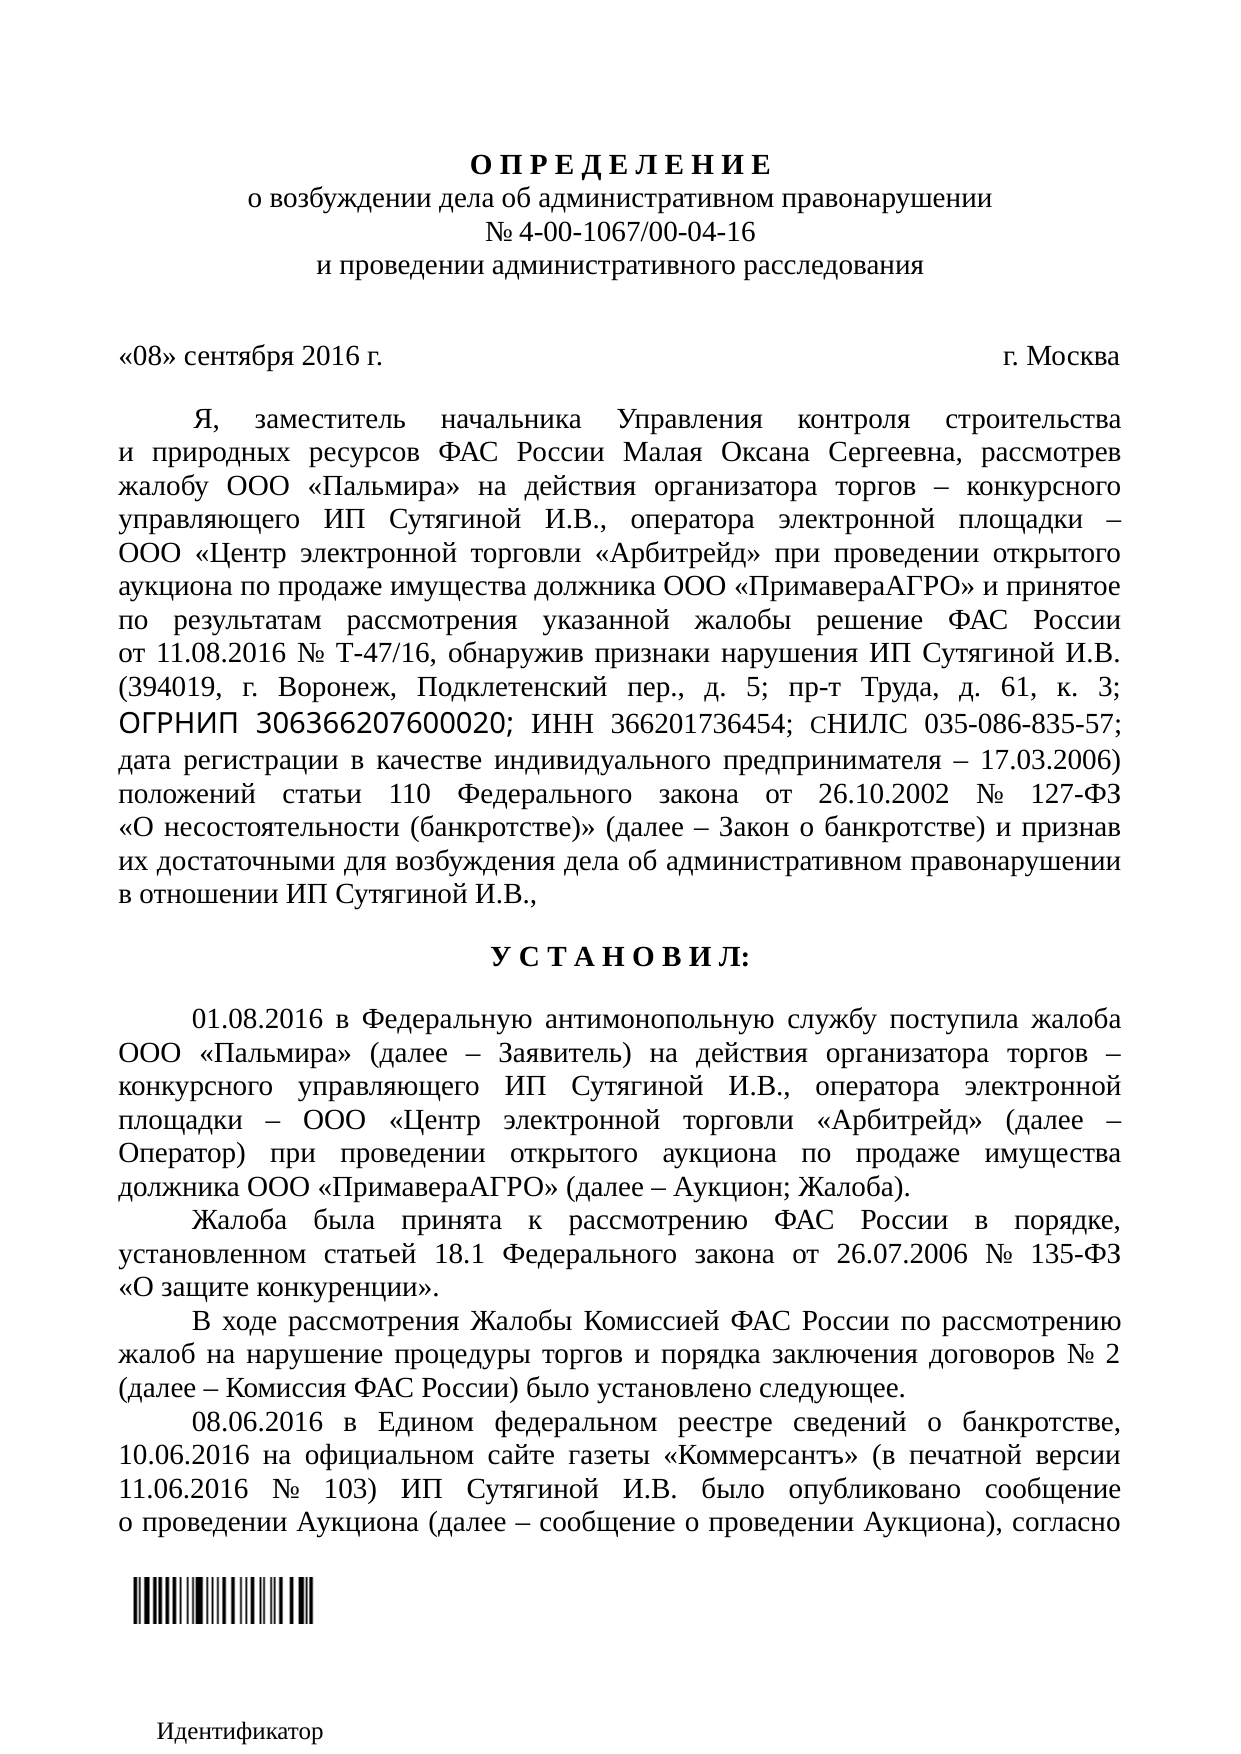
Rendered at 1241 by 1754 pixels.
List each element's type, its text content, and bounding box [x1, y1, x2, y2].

text Жалоба была принята к рассмотрению ФАС России в порядке, установленном статьей 18.1 Федерального закона от 26.07.2006 № 135-ФЗ «О защите конкуренции». [118, 1202, 1122, 1303]
text 01.08.2016 в Федеральную антимонопольную службу поступила жалоба ООО «Пальмира» (далее – Заявитель) на действия организатора торгов – конкурсного управляющего ИП Сутягиной И.В., оператора электронной площадки – ООО «Центр электронной торговли «Арбитрейд» (далее – Оператор) при проведении открытого аукциона по продаже имущества должника ООО «ПримавераАГРО» (далее – Аукцион; Жалоба). [118, 1001, 1122, 1202]
picture [118, 1577, 331, 1624]
text В ходе рассмотрения Жалобы Комиссией ФАС России по рассмотрению жалоб на нарушение процедуры торгов и порядка заключения договоров № 2 (далее – Комиссия ФАС России) было установлено следующее. [118, 1303, 1122, 1404]
text Я, заместитель начальника Управления контроля строительства и природных ресурсов ФАС России Малая Оксана Сергеевна, рассмотрев жалобу ООО «Пальмира» на действия организатора торгов – конкурсного управляющего ИП Сутягиной И.В., оператора электронной площадки – ООО «Центр электронной торговли «Арбитрейд» при проведении открытого аукциона по продаже имущества должника ООО «ПримавераАГРО» и принятое по результатам рассмотрения указанной жалобы решение ФАС России от 11.08.2016 № Т-47/16, обнаружив признаки нарушения ИП Сутягиной И.В. (394019, г. Воронеж, Подклетенский пер., д. 5; пр-т Труда, д. 61, к. 3; ОГРНИП 306366207600020; ИНН 366201736454; СНИЛС 035-086-835-57; дата регистрации в качестве индивидуального предпринимателя – 17.03.2006) положений статьи 110 Федерального закона от 26.10.2002 № 127-ФЗ «О несостоятельности (банкротстве)» (далее – Закон о банкротстве) и признав их достаточными для возбуждения дела об административном правонарушении в отношении ИП Сутягиной И.В., [118, 401, 1122, 910]
text 08.06.2016 в Едином федеральном реестре сведений о банкротстве, 10.06.2016 на официальном сайте газеты «Коммерсантъ» (в печатной версии 11.06.2016 № 103) ИП Сутягиной И.В. было опубликовано сообщение о проведении Аукциона (далее – сообщение о проведении Аукциона), согласно [118, 1404, 1122, 1538]
text У С Т А Н О В И Л: [118, 939, 1122, 972]
text «08» сентября 2016 г. г. Москва [118, 338, 1122, 372]
text о возбуждении дела об административном правонарушении [118, 180, 1122, 214]
text О П Р Е Д Е Л Е Н И Е [118, 147, 1122, 180]
text № 4-00-1067/00-04-16 и проведении административного расследования [118, 214, 1122, 281]
